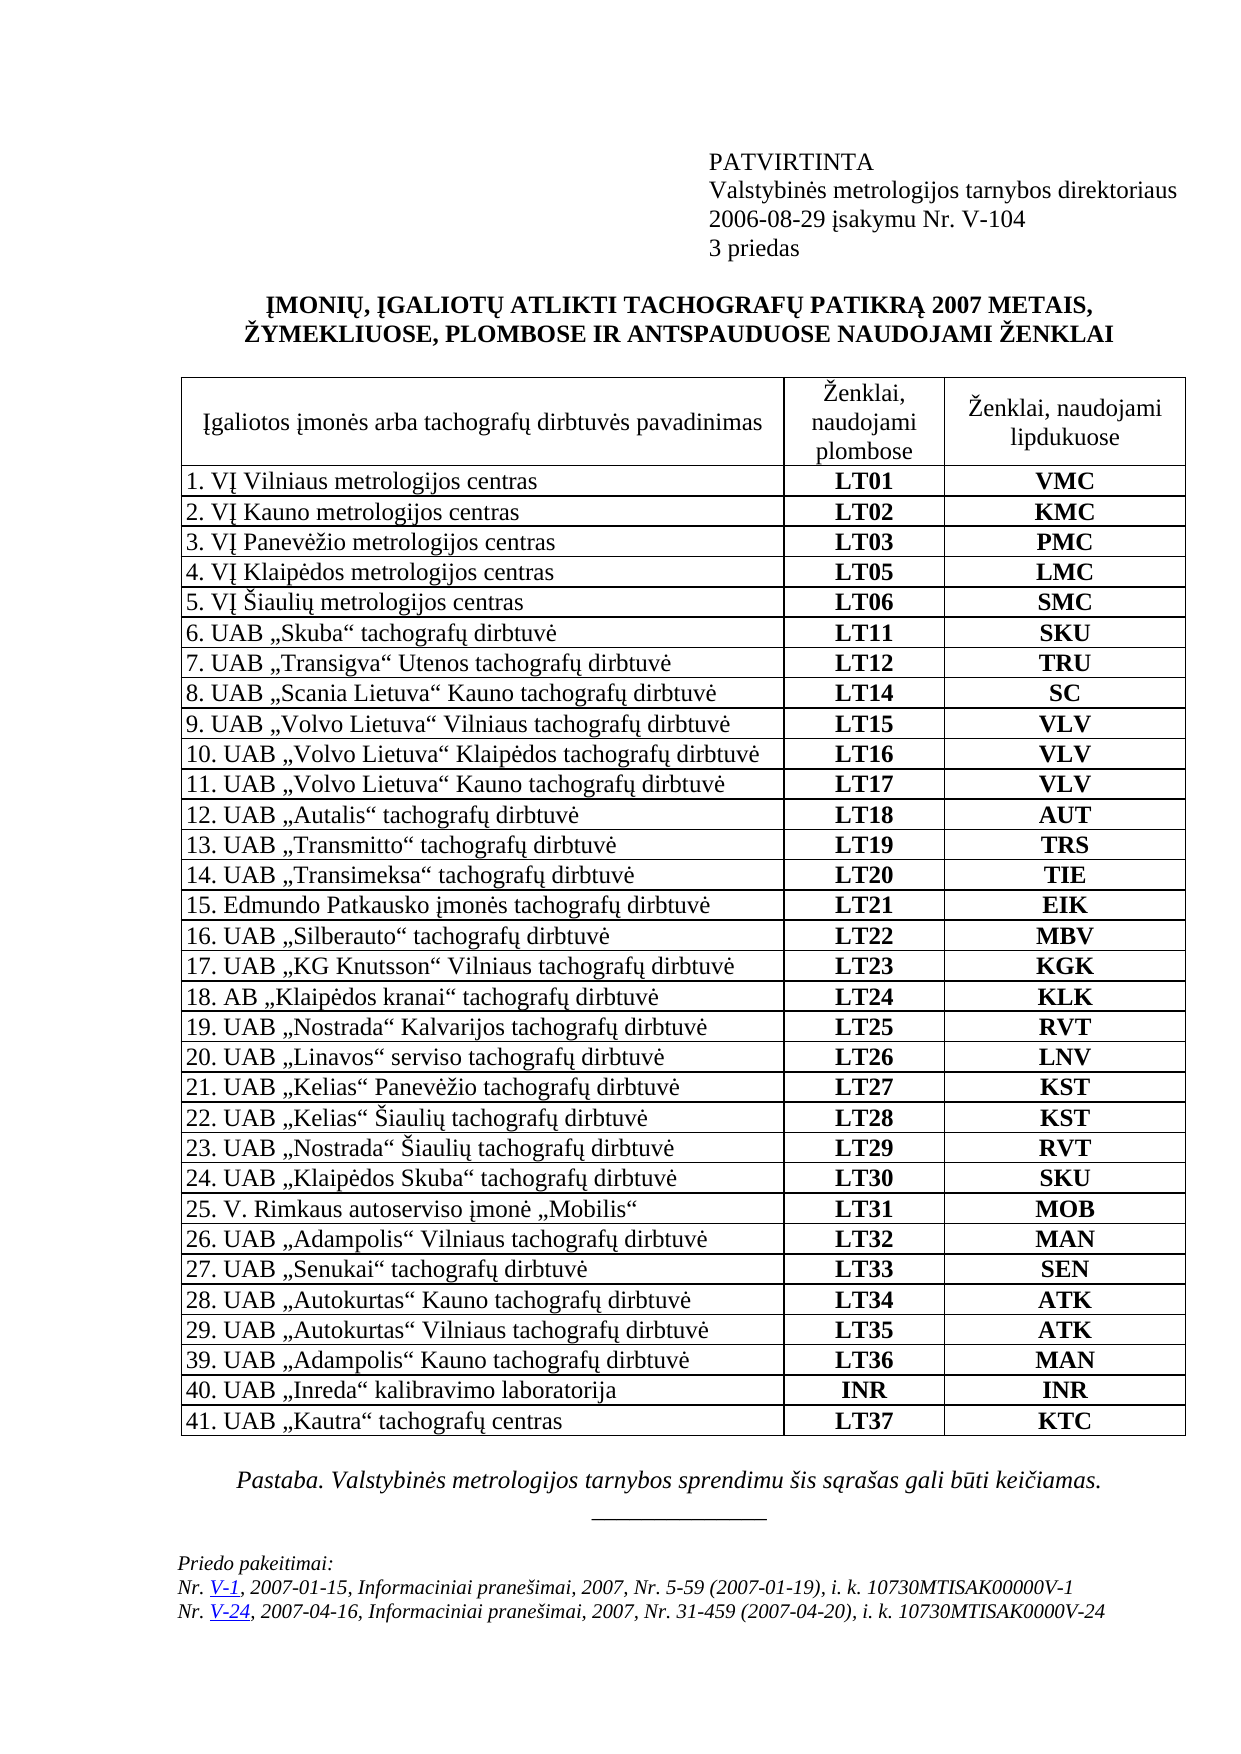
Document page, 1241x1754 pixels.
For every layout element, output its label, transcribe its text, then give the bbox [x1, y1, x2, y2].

table_cell KLK [945, 982, 1185, 1010]
table_cell VMC [945, 466, 1185, 495]
table_cell LT28 [785, 1103, 944, 1132]
text ______________ [177, 1494, 1181, 1522]
table_cell VLV [945, 739, 1185, 768]
table_header Ženklai, naudojami plombose [785, 378, 944, 465]
table_cell 14. UAB „Transimeksa“ tachografų dirbtuvė [182, 860, 783, 889]
table_cell LT18 [785, 800, 944, 828]
table_cell LT27 [785, 1073, 944, 1101]
table_cell KST [945, 1073, 1185, 1101]
table_cell 15. Edmundo Patkausko įmonės tachografų dirbtuvė [182, 891, 783, 919]
table_cell VLV [945, 770, 1185, 798]
table_header Ženklai, naudojami lipdukuose [945, 378, 1185, 465]
table_cell ATK [945, 1315, 1185, 1344]
table_cell MAN [945, 1224, 1185, 1253]
table_cell 16. UAB „Silberauto“ tachografų dirbtuvė [182, 921, 783, 950]
table_cell LT12 [785, 648, 944, 677]
table_cell LT23 [785, 951, 944, 980]
table_cell 10. UAB „Volvo Lietuva“ Klaipėdos tachografų dirbtuvė [182, 739, 783, 768]
table_cell 20. UAB „Linavos“ serviso tachografų dirbtuvė [182, 1042, 783, 1071]
table_cell 9. UAB „Volvo Lietuva“ Vilniaus tachografų dirbtuvė [182, 709, 783, 737]
table_cell MOB [945, 1194, 1185, 1222]
table_cell 6. UAB „Skuba“ tachografų dirbtuvė [182, 618, 783, 647]
text Priedo pakeitimai: [177, 1551, 1181, 1575]
table_cell LT05 [785, 557, 944, 586]
table_cell TRS [945, 830, 1185, 859]
table_cell SKU [945, 1163, 1185, 1192]
table_cell LT20 [785, 860, 944, 889]
text Nr. V-24, 2007-04-16, Informaciniai pranešimai, 2007, Nr. 31-459 (2007-04-20), i. k. 10730MTISAK0000V-24 [177, 1599, 1181, 1623]
table_cell 28. UAB „Autokurtas“ Kauno tachografų dirbtuvė [182, 1285, 783, 1313]
table_cell TIE [945, 860, 1185, 889]
table_cell KTC [945, 1406, 949, 1435]
table_cell LT03 [785, 527, 944, 556]
table_cell 24. UAB „Klaipėdos Skuba“ tachografų dirbtuvė [182, 1163, 783, 1192]
table_cell LT01 [785, 466, 944, 495]
text Pastaba. Valstybinės metrologijos tarnybos sprendimu šis sąrašas gali būti keičiamas. [177, 1465, 1181, 1494]
table_cell LT21 [785, 891, 944, 919]
table_cell ATK [945, 1285, 1185, 1313]
table_cell KTC [1181, 1406, 1185, 1435]
table_cell LT29 [785, 1133, 944, 1162]
table_cell SKU [945, 618, 1185, 647]
table_cell LT16 [785, 739, 944, 768]
table_cell KGK [945, 951, 1185, 980]
table_cell RVT [945, 1133, 1185, 1162]
table_cell 4. VĮ Klaipėdos metrologijos centras [182, 557, 783, 586]
text 2006-08-29 įsakymu Nr. V-104 [177, 204, 1181, 233]
table_cell AUT [945, 800, 1185, 828]
table_cell SC [945, 678, 1185, 707]
table_cell KST [945, 1103, 1185, 1132]
text Valstybinės metrologijos tarnybos direktoriaus [177, 176, 1181, 204]
table_cell LT25 [785, 1012, 944, 1041]
table_cell LT35 [785, 1315, 944, 1344]
table_cell RVT [945, 1012, 1185, 1041]
table_cell INR [945, 1376, 949, 1404]
table_cell 29. UAB „Autokurtas“ Vilniaus tachografų dirbtuvė [182, 1315, 783, 1344]
table_cell PMC [945, 527, 1185, 556]
table_cell LT22 [785, 921, 944, 950]
table_cell LT31 [785, 1194, 944, 1222]
table_cell LT15 [785, 709, 944, 737]
table_cell 19. UAB „Nostrada“ Kalvarijos tachografų dirbtuvė [182, 1012, 783, 1041]
table_cell LT14 [785, 678, 944, 707]
table_cell 5. VĮ Šiaulių metrologijos centras [182, 588, 783, 616]
table_cell LT17 [785, 770, 944, 798]
table_cell VLV [945, 709, 1185, 737]
table_cell INR [1181, 1376, 1185, 1404]
table_cell LT02 [785, 497, 944, 525]
table_cell LT37 [940, 1406, 944, 1435]
table_cell MAN [1181, 1345, 1185, 1374]
table_cell KMC [945, 497, 1185, 525]
table_cell 1. VĮ Vilniaus metrologijos centras [182, 466, 783, 495]
table_cell 23. UAB „Nostrada“ Šiaulių tachografų dirbtuvė [182, 1133, 783, 1162]
text Nr. V-1, 2007-01-15, Informaciniai pranešimai, 2007, Nr. 5-59 (2007-01-19), i. k. 10730MTISAK00000V-1 [177, 1575, 1181, 1599]
table_cell SMC [945, 588, 1185, 616]
table_cell LNV [945, 1042, 1185, 1071]
table_cell 11. UAB „Volvo Lietuva“ Kauno tachografų dirbtuvė [182, 770, 783, 798]
table_cell 27. UAB „Senukai“ tachografų dirbtuvė [182, 1255, 783, 1283]
table_cell 17. UAB „KG Knutsson“ Vilniaus tachografų dirbtuvė [182, 951, 783, 980]
table_cell 21. UAB „Kelias“ Panevėžio tachografų dirbtuvė [182, 1073, 783, 1101]
table_cell 2. VĮ Kauno metrologijos centras [182, 497, 783, 525]
table_cell LT19 [785, 830, 944, 859]
table_cell EIK [945, 891, 1185, 919]
table_cell 22. UAB „Kelias“ Šiaulių tachografų dirbtuvė [182, 1103, 783, 1132]
text PATVIRTINTA [177, 147, 1181, 176]
table_cell LT26 [785, 1042, 944, 1071]
table_cell 7. UAB „Transigva“ Utenos tachografų dirbtuvė [182, 648, 783, 677]
table_cell 13. UAB „Transmitto“ tachografų dirbtuvė [182, 830, 783, 859]
table_cell LT06 [785, 588, 944, 616]
table_cell TRU [945, 648, 1185, 677]
table_cell 12. UAB „Autalis“ tachografų dirbtuvė [182, 800, 783, 828]
table_cell SEN [945, 1255, 1185, 1283]
table_cell LMC [945, 557, 1185, 586]
table_cell MBV [945, 921, 1185, 950]
table_cell LT24 [785, 982, 944, 1010]
table_header Įgaliotos įmonės arba tachografų dirbtuvės pavadinimas [182, 378, 783, 465]
table_cell 26. UAB „Adampolis“ Vilniaus tachografų dirbtuvė [182, 1224, 783, 1253]
table_cell LT32 [785, 1224, 944, 1253]
table_cell LT36 [940, 1345, 944, 1374]
table_cell 25. V. Rimkaus autoserviso įmonė „Mobilis“ [182, 1194, 783, 1222]
table_cell INR [940, 1376, 944, 1404]
table_cell MAN [945, 1345, 949, 1374]
table_cell LT11 [785, 618, 944, 647]
table_cell LT30 [785, 1163, 944, 1192]
table_cell LT34 [785, 1285, 944, 1313]
table_cell LT33 [785, 1255, 944, 1283]
table_cell 8. UAB „Scania Lietuva“ Kauno tachografų dirbtuvė [182, 678, 783, 707]
text ĮMONIŲ, ĮGALIOTŲ ATLIKTI TACHOGRAFŲ PATIKRĄ 2007 METAIS, ŽYMEKLIUOSE, PLOMBOSE IR ANTSPAUDUOSE NAUDOJAMI ŽENKLAI [177, 291, 1181, 348]
table_cell 18. AB „Klaipėdos kranai“ tachografų dirbtuvė [182, 982, 783, 1010]
text 3 priedas [177, 233, 1181, 262]
table_cell 3. VĮ Panevėžio metrologijos centras [182, 527, 783, 556]
